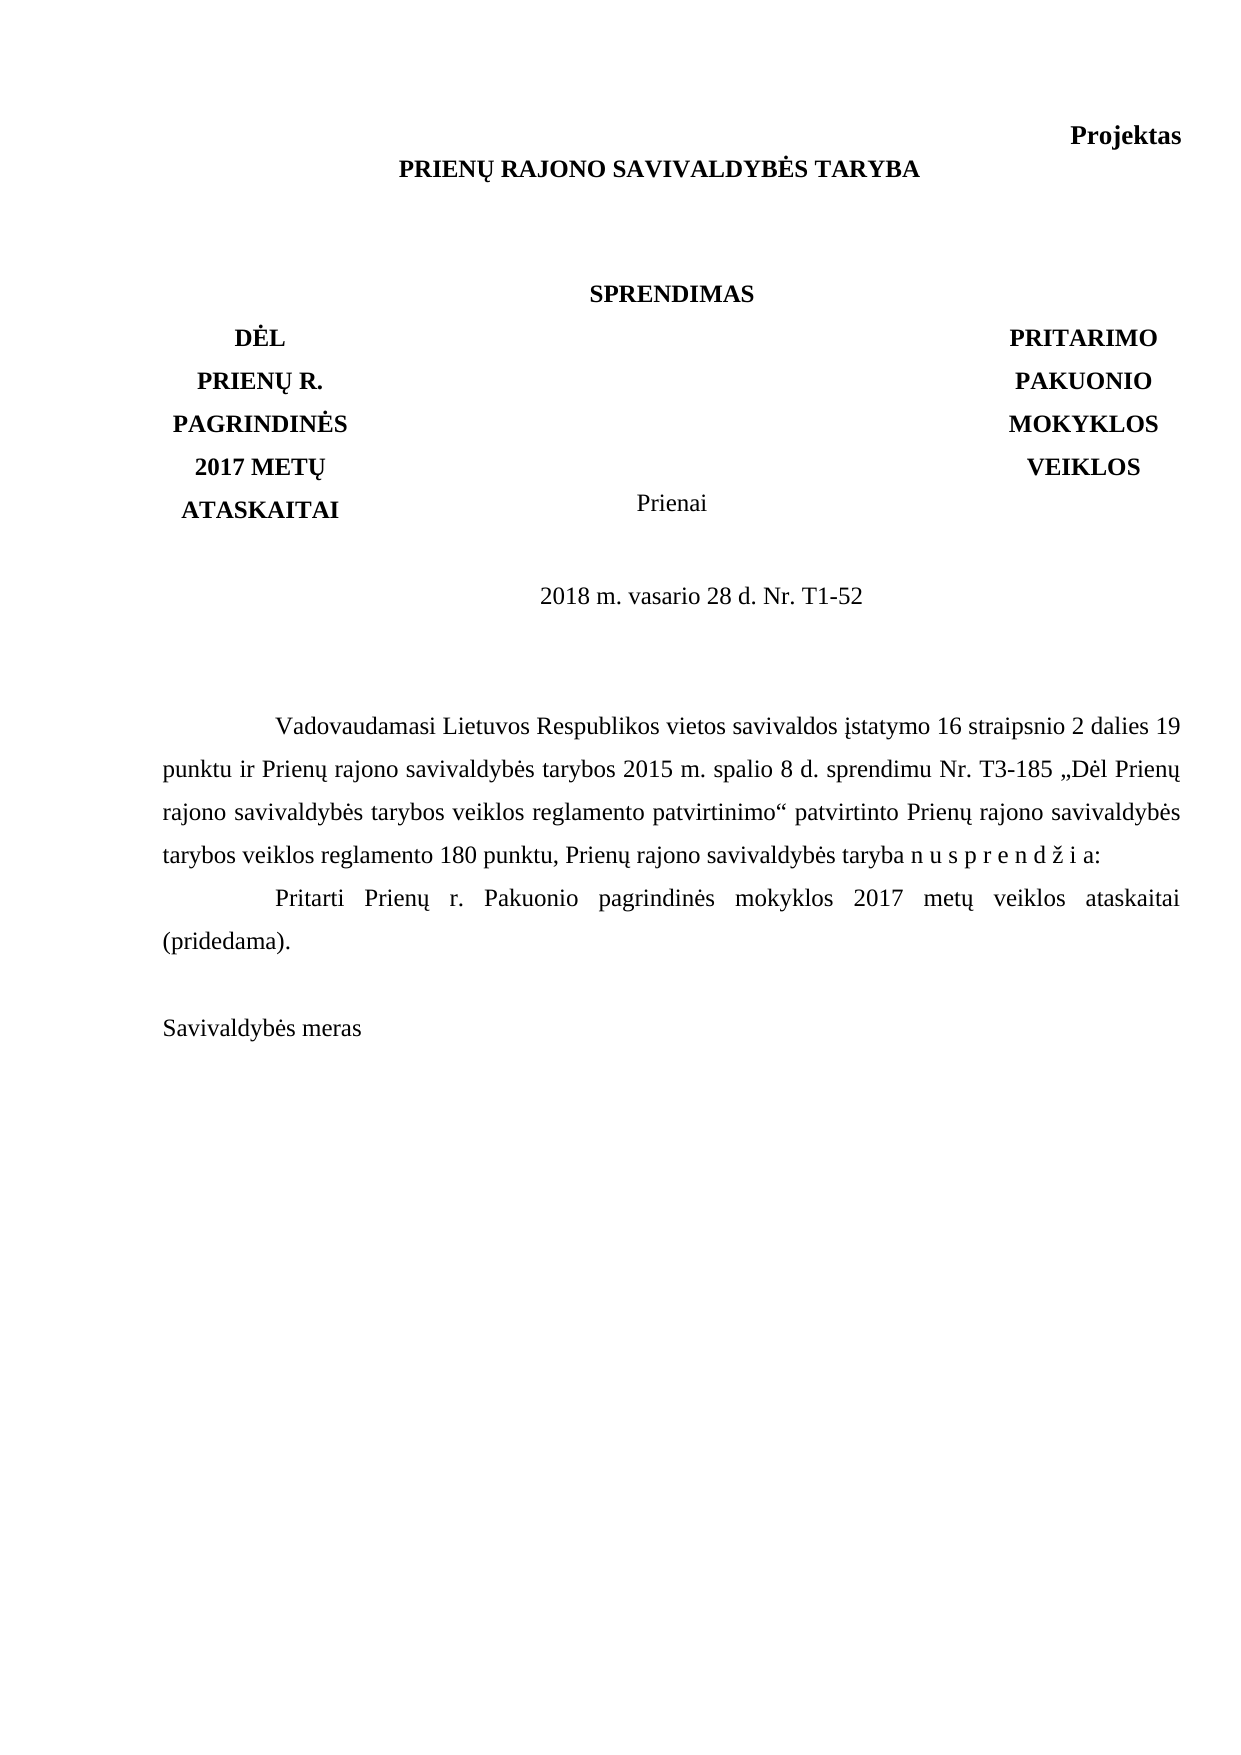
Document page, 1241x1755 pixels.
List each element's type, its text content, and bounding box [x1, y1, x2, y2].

text Projektas [162, 119, 1181, 154]
text 2018 m. vasario 28 d. Nr. T1-52 [162, 581, 1181, 610]
text DĖL PRITARIMO PRIENŲ R. PAKUONIO PAGRINDINĖS MOKYKLOS 2017 METŲ VEIKLOS ATASKAITAI [162, 323, 1181, 524]
text Vadovaudamasi Lietuvos Respublikos vietos savivaldos įstatymo 16 straipsnio 2 dalies 19 punktu ir Prienų rajono savivaldybės tarybos 2015 m. spalio 8 d. sprendimu Nr. T3-185 „Dėl Prienų rajono savivaldybės tarybos veiklos reglamento patvirtinimo“ patvirtinto Prienų rajono savivaldybės tarybos veiklos reglamento 180 punktu, Prienų rajono savivaldybės taryba n u s p r e n d ž i a: [162, 711, 1181, 869]
text [377, 325, 967, 488]
text Prienai [377, 488, 967, 517]
text PRIENŲ RAJONO SAVIVALDYBĖS TARYBA [330, 154, 989, 182]
text SPRENDIMAS [162, 279, 1181, 308]
text Pritarti Prienų r. Pakuonio pagrindinės mokyklos 2017 metų veiklos ataskaitai (pridedama). [162, 883, 1181, 955]
text [330, 182, 989, 216]
text Savivaldybės meras [162, 1013, 1181, 1041]
